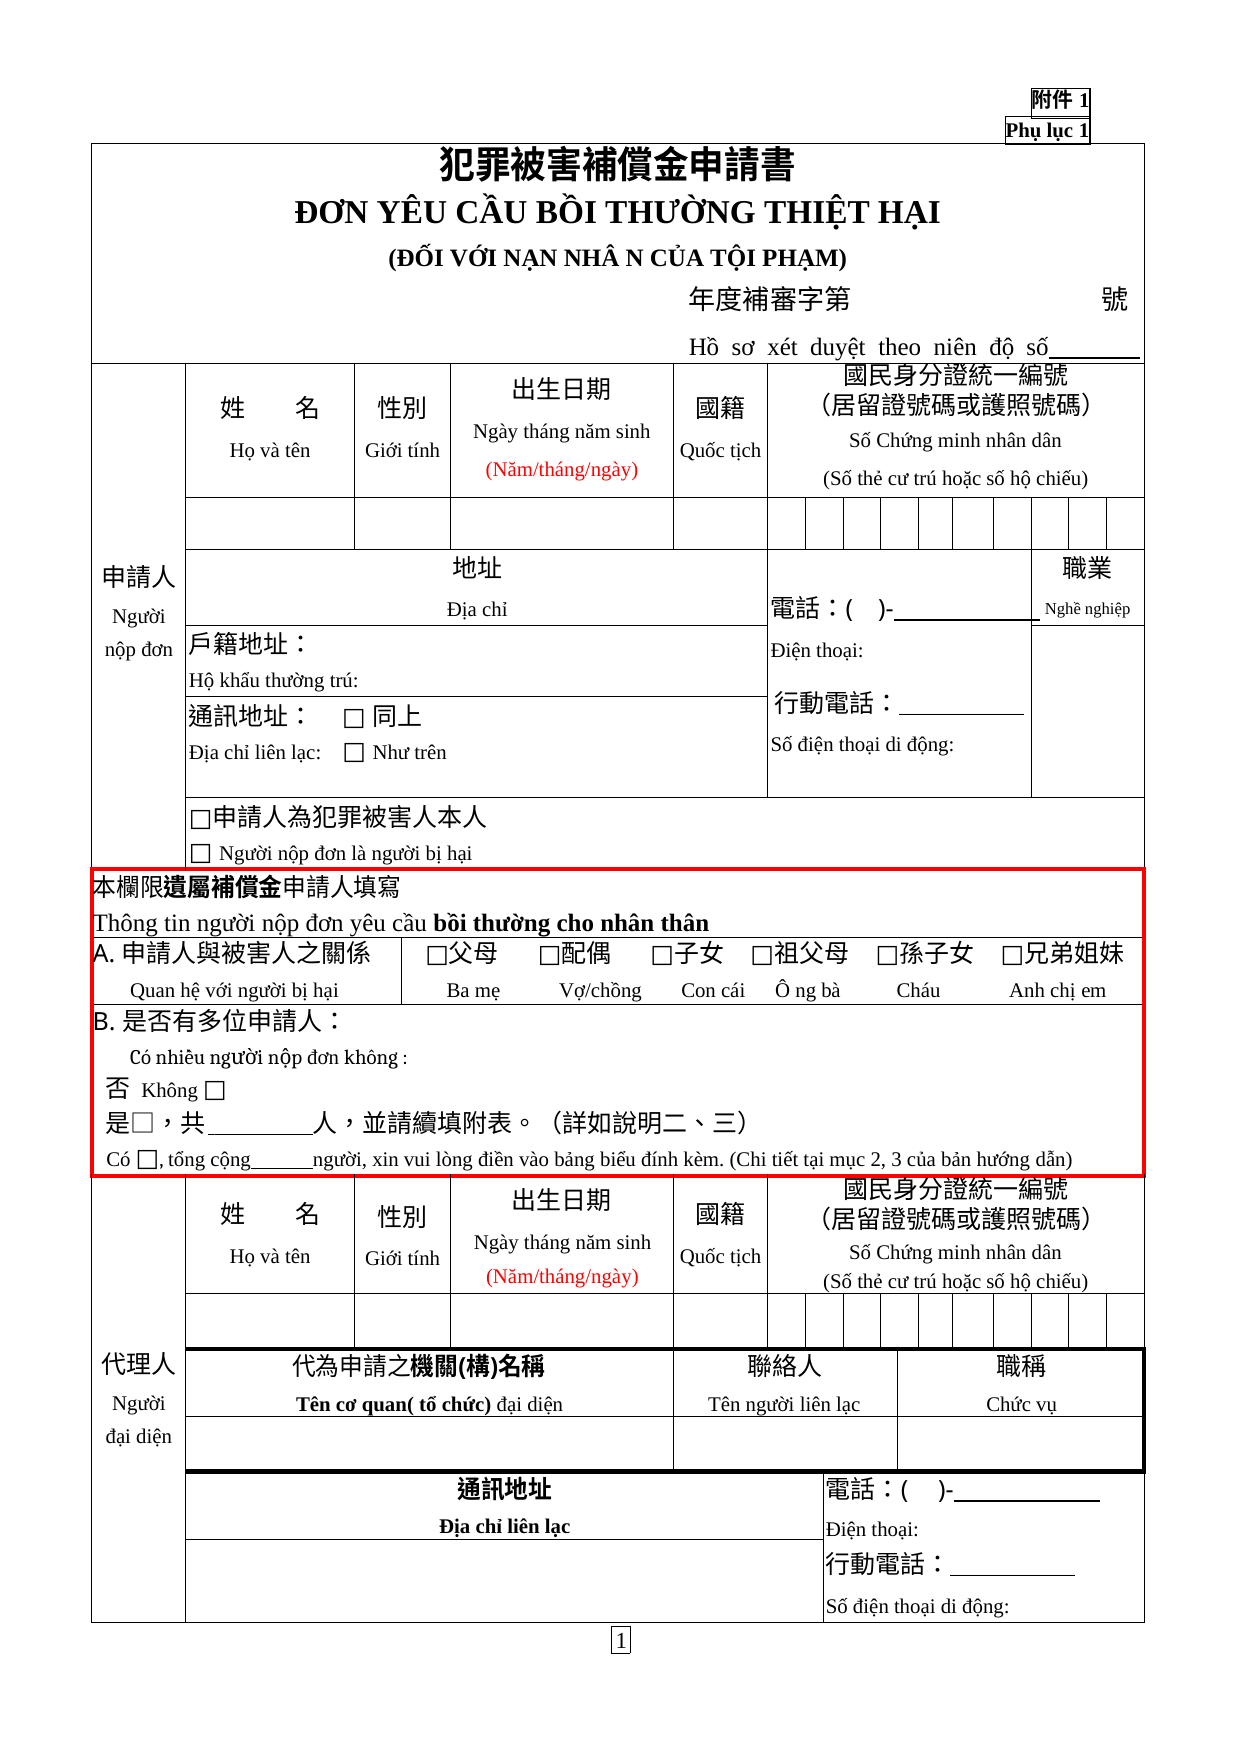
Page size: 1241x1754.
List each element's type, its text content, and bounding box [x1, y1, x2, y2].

table_cell [92, 116, 1005, 143]
table_cell 國籍 Quốc tịch [674, 364, 767, 497]
table_cell [994, 1294, 1031, 1347]
table_cell [355, 498, 450, 549]
table_cell [806, 1294, 843, 1347]
table_cell [451, 498, 673, 549]
table_cell [186, 1540, 823, 1622]
table_cell 犯罪被害補償金申請書 ĐƠN YÊU CẦU BỒI THƯỜNG THIỆT HẠI (ĐỐI VỚI NẠN NHÂ N CỦA TỘI PHẠM) 年度補審字第 號 Hồ sơ xét duyệt theo niên độ số [92, 144, 1144, 363]
table_cell [186, 1417, 673, 1469]
table_cell 通訊地址： □ 同上 Địa chỉ liên lạc: □ Như trên [186, 697, 767, 797]
table_cell [898, 1417, 1142, 1469]
table_cell [768, 1294, 805, 1347]
table_cell [994, 498, 1031, 549]
table_cell [806, 498, 843, 549]
table_cell 姓 名 Họ và tên [186, 1178, 354, 1293]
table_cell [881, 498, 918, 549]
table_cell [1107, 498, 1144, 549]
table_cell 地址 Địa chỉ [186, 550, 767, 625]
table_cell 國民身分證統一編號 （居留證號碼或護照號碼） Số Chứng minh nhân dân (Số thẻ cư trú hoặc số hộ chiếu) [768, 364, 1144, 497]
table_header [1091, 88, 1144, 143]
table_header 附件 1 [1032, 89, 1089, 116]
table_cell 通訊地址 Địa chỉ liên lạc [186, 1474, 823, 1539]
table_cell [451, 1294, 673, 1347]
table_cell 出生日期 Ngày tháng năm sinh (Năm/tháng/ngày) [451, 1178, 673, 1293]
table_cell [768, 498, 805, 549]
table_cell [186, 498, 354, 549]
table_cell 聯絡人 Tên người liên lạc [674, 1351, 897, 1416]
table_cell [1032, 626, 1144, 797]
table_cell [186, 1294, 354, 1347]
table_cell [1069, 1294, 1106, 1347]
table_cell 出生日期 Ngày tháng năm sinh (Năm/tháng/ngày) [451, 364, 673, 497]
table_cell [919, 498, 952, 549]
table_cell 職稱 Chức vụ [898, 1351, 1142, 1416]
table_cell □申請人為犯罪被害人本人 □ Người nộp đơn là người bị hại [186, 798, 1144, 867]
table_cell B. 是否有多位申請人： Có nhiều người nộp đơn không : 否Không □ 是□，共 人，並請續填附表。（詳如說明二、三） Có □, tổng cộng người, xin vui lòng điền vào bảng biểu đính kèm. (Chi tiết tại mục 2, 3 của bản hướng dẫn) [94, 1005, 1142, 1173]
table_cell 性別 Giới tính [355, 364, 450, 497]
table_cell 姓 名 Họ và tên [186, 364, 354, 497]
table_cell Phụ lục 1 [1006, 117, 1089, 143]
table_cell [1032, 498, 1068, 549]
table_cell 申請人 Người nộp đơn [92, 364, 185, 867]
table_cell [844, 498, 880, 549]
table_cell 本欄限遺屬補償金申請人填寫 Thông tin người nộp đơn yêu cầu bồi thường cho nhân thân [94, 871, 1142, 937]
table_cell 代為申請之機關(構)名稱 Tên cơ quan( tổ chức) đại diện [186, 1351, 673, 1416]
table_cell 電話：( )- Điện thoại: 行動電話：＿＿＿＿＿ Số điện thoại di động: [768, 550, 1031, 797]
table_cell 代理人 Người đại diện [92, 1178, 185, 1622]
table_cell [881, 1294, 918, 1347]
table_cell 戶籍地址： Hộ khẩu thường trú: [186, 626, 767, 696]
table_cell □父母 □配偶 □子女 □祖父母 □孫子女 □兄弟姐妹 Ba mẹ Vợ/chồng Con cái Ô ng bà Cháu Anh chị em [402, 938, 1142, 1004]
table_cell [953, 498, 993, 549]
table_cell [1107, 1294, 1144, 1347]
table_header [92, 88, 1031, 116]
table_cell [919, 1294, 952, 1347]
table_cell 職業 Nghề nghiệp [1032, 550, 1144, 625]
table_cell [1069, 498, 1106, 549]
table_cell 國民身分證統一編號 （居留證號碼或護照號碼） Số Chứng minh nhân dân (Số thẻ cư trú hoặc số hộ chiếu) [768, 1178, 1144, 1293]
table_cell [674, 1417, 897, 1469]
table_cell [355, 1294, 450, 1347]
table_cell [1032, 1294, 1068, 1347]
table_cell [844, 1294, 880, 1347]
table_cell [953, 1294, 993, 1347]
table_cell 性別 Giới tính [355, 1178, 450, 1293]
table_cell A. 申請人與被害人之關係 Quan hệ với người bị hại [94, 938, 401, 1004]
table_cell [674, 498, 767, 549]
table_cell [674, 1294, 767, 1347]
table_cell 國籍 Quốc tịch [674, 1178, 767, 1293]
table_cell 電話：( )- Điện thoại: 行動電話：＿＿＿＿＿ Số điện thoại di động: [824, 1474, 1144, 1622]
